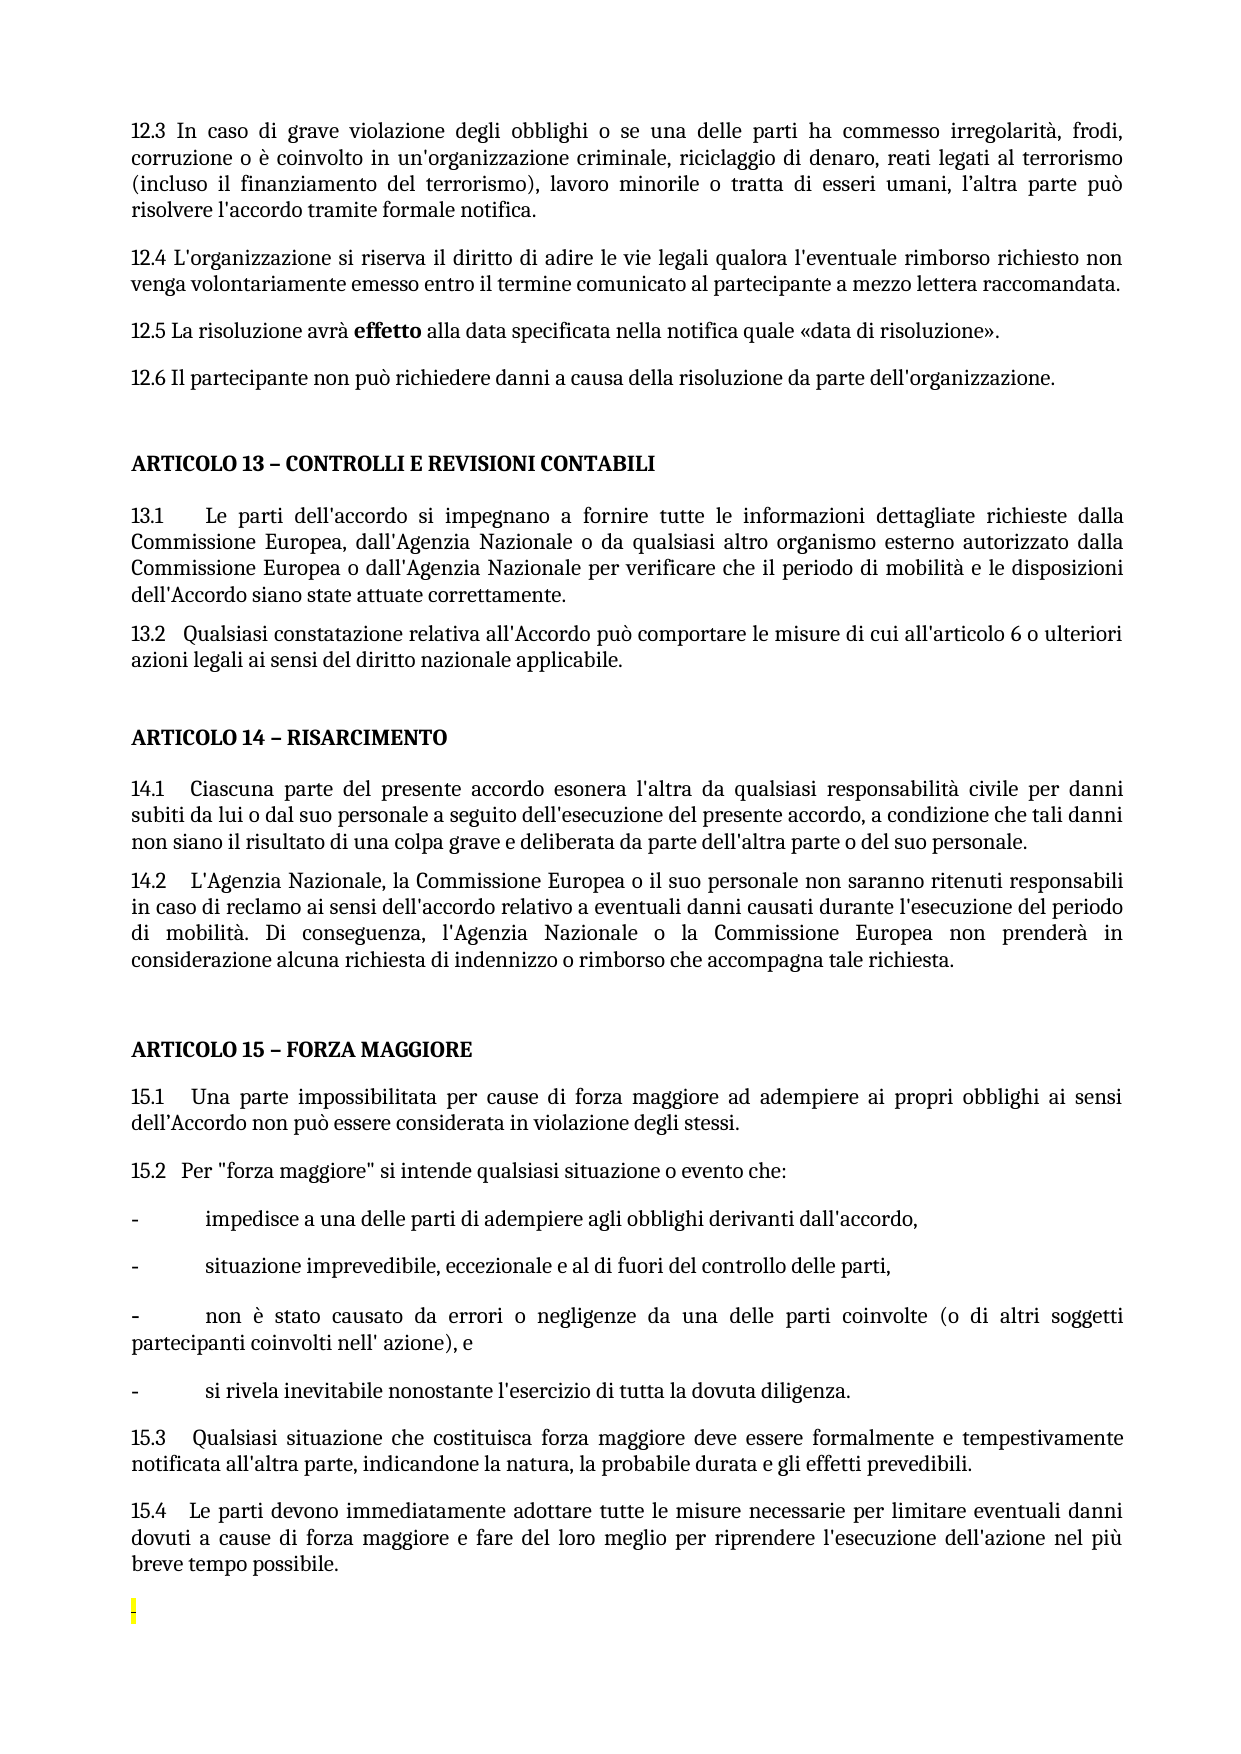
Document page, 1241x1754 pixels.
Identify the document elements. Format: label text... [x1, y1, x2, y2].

text 15.1 Una parte impossibilitata per cause di forza maggiore ad adempiere ai propri obblighi ai sensi dell’Accordo non può essere considerata in violazione degli stessi. [131, 1084, 1125, 1137]
text 12.6 Il partecipante non può richiedere danni a causa della risoluzione da parte dell'organizzazione. [131, 365, 1125, 391]
text 12.5 La risoluzione avrà effetto alla data specificata nella notifica quale «data di risoluzione». [131, 318, 1125, 344]
text 13.1 Le parti dell'accordo si impegnano a fornire tutte le informazioni dettagliate richieste dalla Commissione Europea, dall'Agenzia Nazionale o da qualsiasi altro organismo esterno autorizzato dalla Commissione Europea o dall'Agenzia Nazionale per verificare che il periodo di mobilità e le disposizioni dell'Accordo siano state attuate correttamente. [131, 502, 1125, 608]
list si rivela inevitabile nonostante l'esercizio di tutta la dovuta diligenza. [131, 1377, 1125, 1404]
text 14.1 Ciascuna parte del presente accordo esonera l'altra da qualsiasi responsabilità civile per danni subiti da lui o dal suo personale a seguito dell'esecuzione del presente accordo, a condizione che tali danni non siano il risultato di una colpa grave e deliberata da parte dell'altra parte o del suo personale. [131, 776, 1125, 855]
text ARTICOLO 14 – RISARCIMENTO [131, 724, 1125, 751]
text 15.3 Qualsiasi situazione che costituisca forza maggiore deve essere formalmente e tempestivamente notificata all'altra parte, indicandone la natura, la probabile durata e gli effetti prevedibili. [131, 1424, 1125, 1477]
text 13.2 Qualsiasi constatazione relativa all'Accordo può comportare le misure di cui all'articolo 6 o ulteriori azioni legali ai sensi del diritto nazionale applicabile. [131, 620, 1125, 673]
subtitle ARTICOLO 15 – FORZA MAGGIORE [131, 1037, 1125, 1063]
list non è stato causato da errori o negligenze da una delle parti coinvolte (o di altri soggetti partecipanti coinvolti nell' azione), e [131, 1300, 1125, 1356]
text 14.2 L'Agenzia Nazionale, la Commissione Europea o il suo personale non saranno ritenuti responsabili in caso di reclamo ai sensi dell'accordo relativo a eventuali danni causati durante l'esecuzione del periodo di mobilità. Di conseguenza, l'Agenzia Nazionale o la Commissione Europea non prenderà in considerazione alcuna richiesta di indennizzo o rimborso che accompagna tale richiesta. [131, 867, 1125, 973]
list situazione imprevedibile, eccezionale e al di fuori del controllo delle parti, [131, 1252, 1125, 1279]
text 15.4 Le parti devono immediatamente adottare tutte le misure necessarie per limitare eventuali danni dovuti a cause di forza maggiore e fare del loro meglio per riprendere l'esecuzione dell'azione nel più breve tempo possibile. [131, 1498, 1125, 1577]
text 12.3 In caso di grave violazione degli obblighi o se una delle parti ha commesso irregolarità, frodi, corruzione o è coinvolto in un'organizzazione criminale, riciclaggio di denaro, reati legati al terrorismo (incluso il finanziamento del terrorismo), lavoro minorile o tratta di esseri umani, l’altra parte può risolvere l'accordo tramite formale notifica. [131, 118, 1125, 223]
text 15.2 Per "forza maggiore" si intende qualsiasi situazione o evento che: [131, 1157, 1125, 1184]
text 12.4 L'organizzazione si riserva il diritto di adire le vie legali qualora l'eventuale rimborso richiesto non venga volontariamente emesso entro il termine comunicato al partecipante a mezzo lettera raccomandata. [131, 244, 1125, 297]
list impedisce a una delle parti di adempiere agli obblighi derivanti dall'accordo, [131, 1204, 1125, 1232]
text ARTICOLO 13 – CONTROLLI E REVISIONI CONTABILI [131, 451, 1125, 477]
